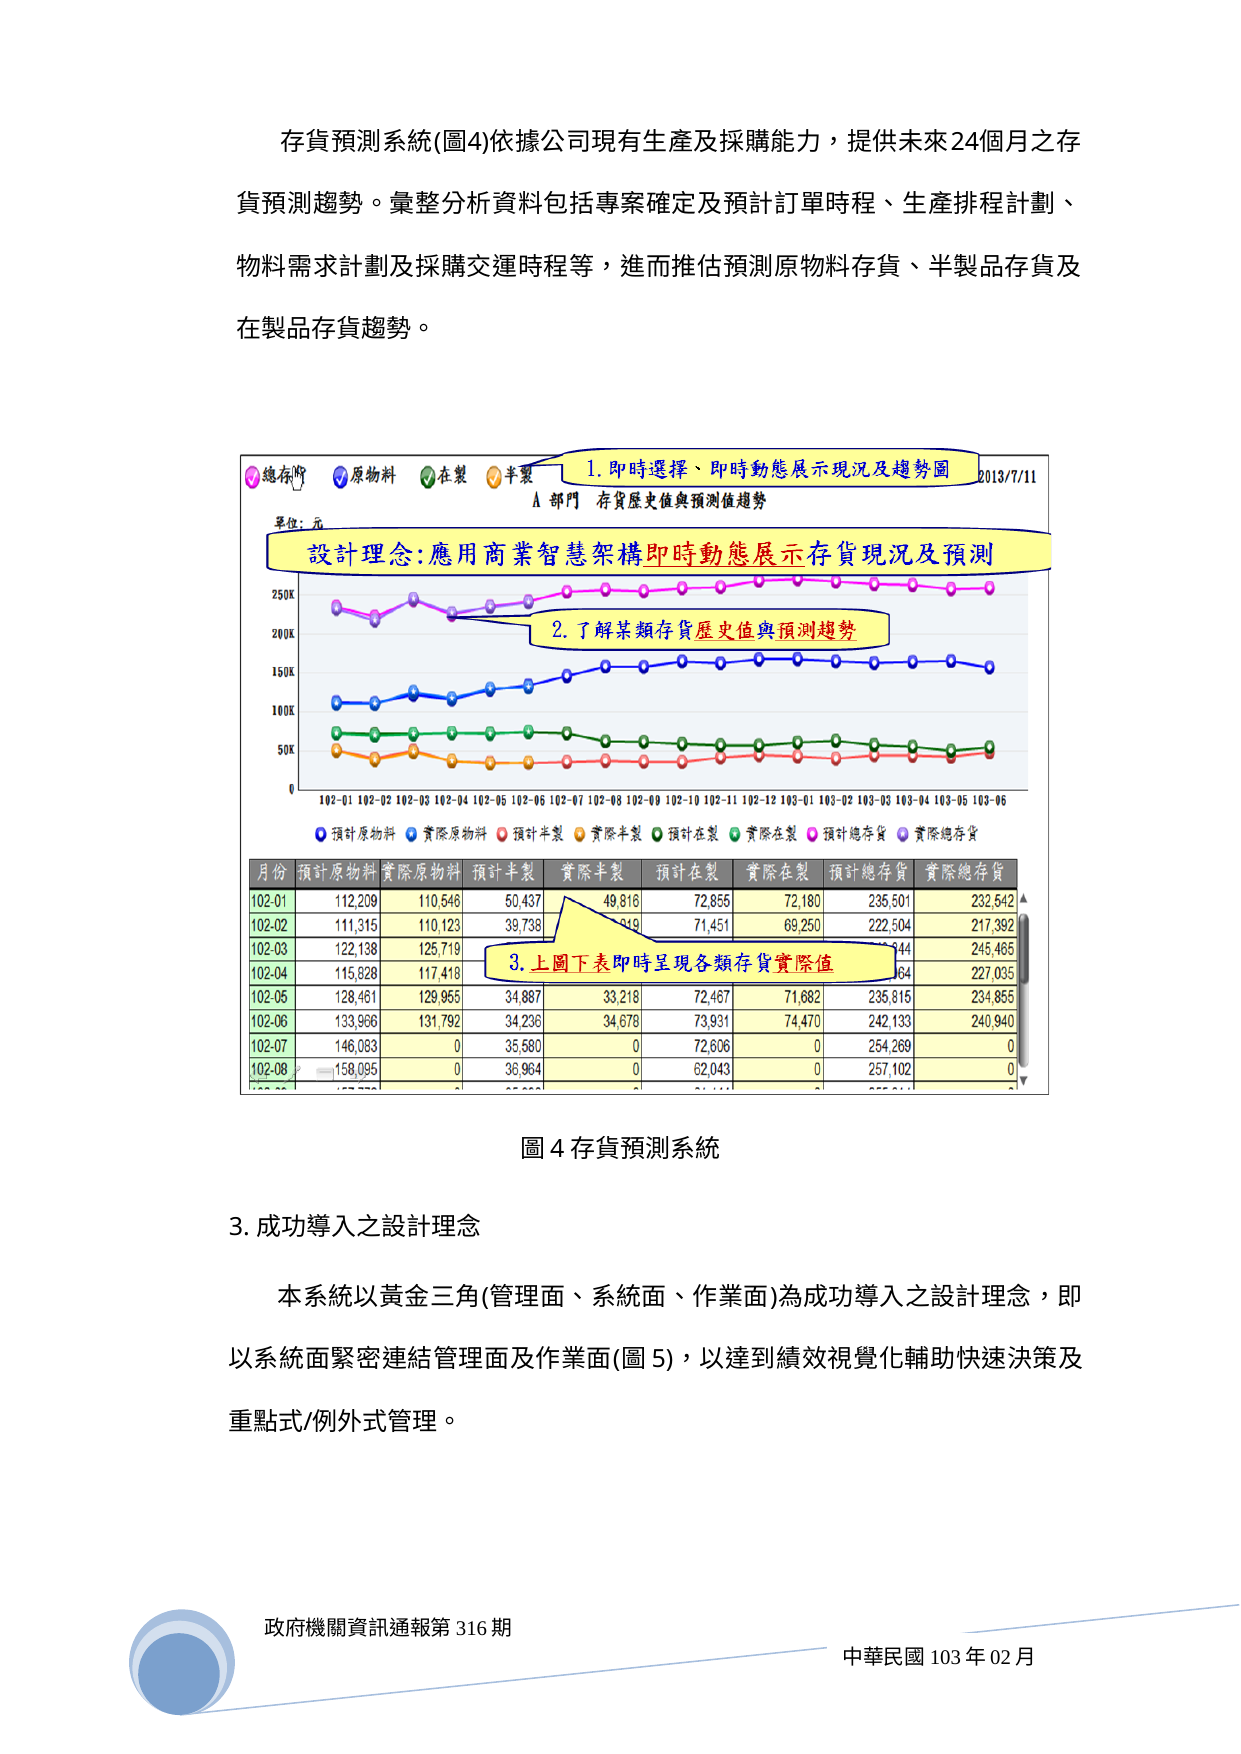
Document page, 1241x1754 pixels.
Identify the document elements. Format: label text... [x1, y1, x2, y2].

list 圖4 存貨預測系統 [177, 1105, 1063, 1167]
text 存貨預測系統(圖4)依據公司現有生產及採購能力，提供未來24個月之存貨預測趨勢。彙整分析資料包括專案確定及預計訂單時程、生產排程計劃、物料需求計劃及採購交運時程等，進而推估預測原物料存貨、半製品存貨及在製品存貨趨勢。 [236, 97, 1082, 347]
list 成功導入之設計理念 [227, 1182, 1063, 1245]
list 本系統以黃金三角(管理面、系統面、作業面)為成功導入之設計理念，即以系統面緊密連結管理面及作業面(圖5)，以達到績效視覺化輔助快速決策及重點式/例外式管理。 [228, 1252, 1083, 1440]
